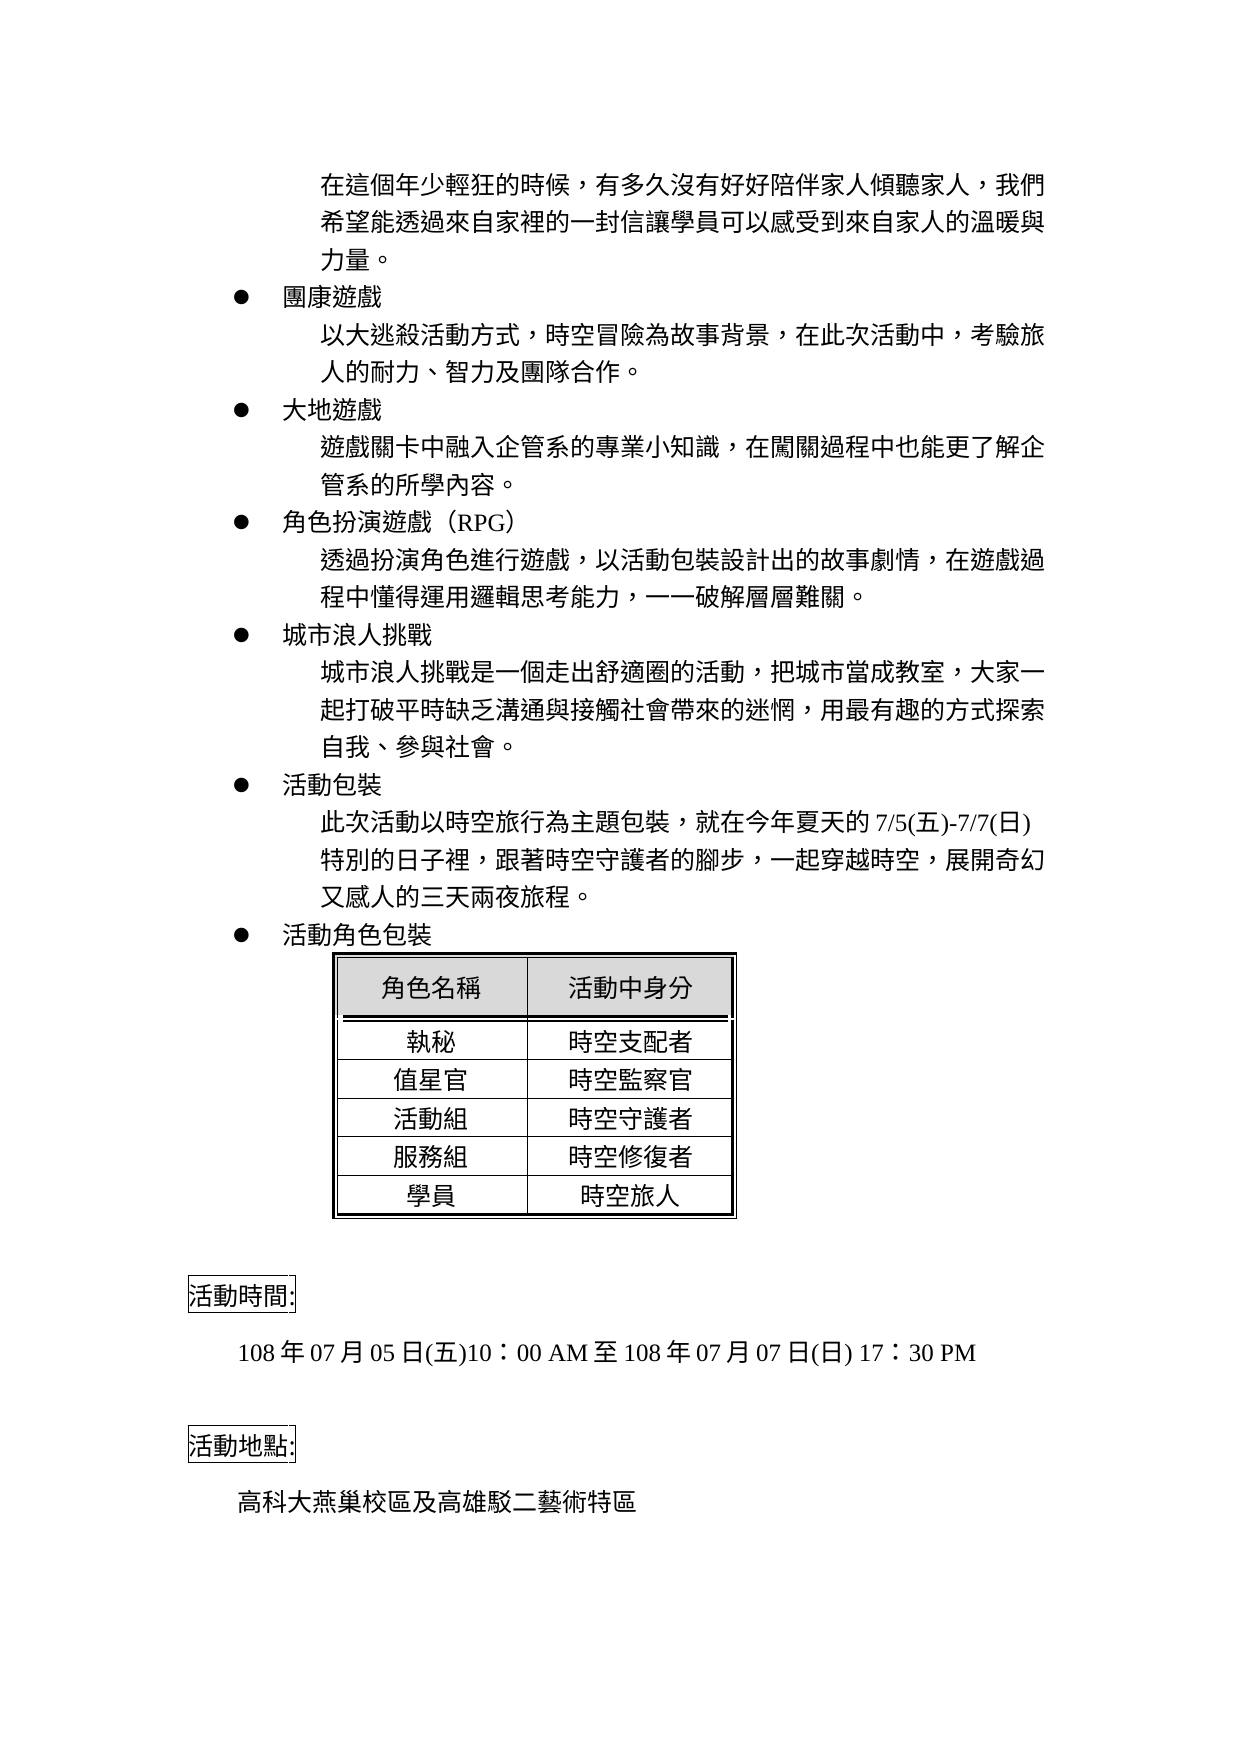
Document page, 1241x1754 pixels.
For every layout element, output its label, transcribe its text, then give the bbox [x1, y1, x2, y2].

table_cell 活動組 [338, 1099, 527, 1136]
table_cell 時空監察官 [528, 1060, 731, 1097]
list 城市浪人挑戰是一個走出舒適圈的活動，把城市當成教室，大家一起打破平時缺乏溝通與接觸社會帶來的迷惘，用最有趣的方式探索自我、參與社會。 [320, 652, 1053, 764]
list 活動角色包裝 [232, 914, 1053, 952]
table_cell 學員 [338, 1176, 527, 1213]
table_cell 時空修復者 [528, 1137, 731, 1174]
list 以大逃殺活動方式，時空冒險為故事背景，在此次活動中，考驗旅人的耐力、智力及團隊合作。 [320, 314, 1053, 389]
table_header 角色名稱 [338, 958, 527, 1015]
list 在這個年少輕狂的時候，有多久沒有好好陪伴家人傾聽家人，我們希望能透過來自家裡的一封信讓學員可以感受到來自家人的溫暖與力量。 [320, 164, 1053, 277]
text 高科大燕巢校區及高雄駁二藝術特區 [187, 1482, 1053, 1519]
table_cell 值星官 [338, 1060, 527, 1097]
list 此次活動以時空旅行為主題包裝，就在今年夏天的7/5(五)-7/7(日)特別的日子裡，跟著時空守護者的腳步，一起穿越時空，展開奇幻又感人的三天兩夜旅程。 [320, 802, 1053, 914]
list 透過扮演角色進行遊戲，以活動包裝設計出的故事劇情，在遊戲過程中懂得運用邏輯思考能力，一一破解層層難關。 [320, 539, 1053, 614]
list 團康遊戲 [232, 277, 1053, 314]
list 城市浪人挑戰 [232, 614, 1053, 652]
text 活動地點: [187, 1407, 1053, 1482]
text 108年07月05日(五)10：00 AM至108年07月07日(日) 17：30 PM [187, 1332, 1053, 1369]
table_cell 服務組 [338, 1137, 527, 1174]
list 遊戲關卡中融入企管系的專業小知識，在闖關過程中也能更了解企管系的所學內容。 [320, 427, 1053, 502]
list 大地遊戲 [232, 389, 1053, 427]
list 活動包裝 [232, 764, 1053, 802]
text 活動時間: [187, 1257, 1053, 1332]
table_cell 時空守護者 [528, 1099, 731, 1136]
table_header 活動中身分 [528, 958, 731, 1015]
table_cell 執秘 [335, 1015, 527, 1059]
table_cell 時空支配者 [528, 1015, 734, 1059]
table_cell 時空旅人 [528, 1176, 731, 1213]
list 角色扮演遊戲（RPG） [232, 502, 1053, 539]
